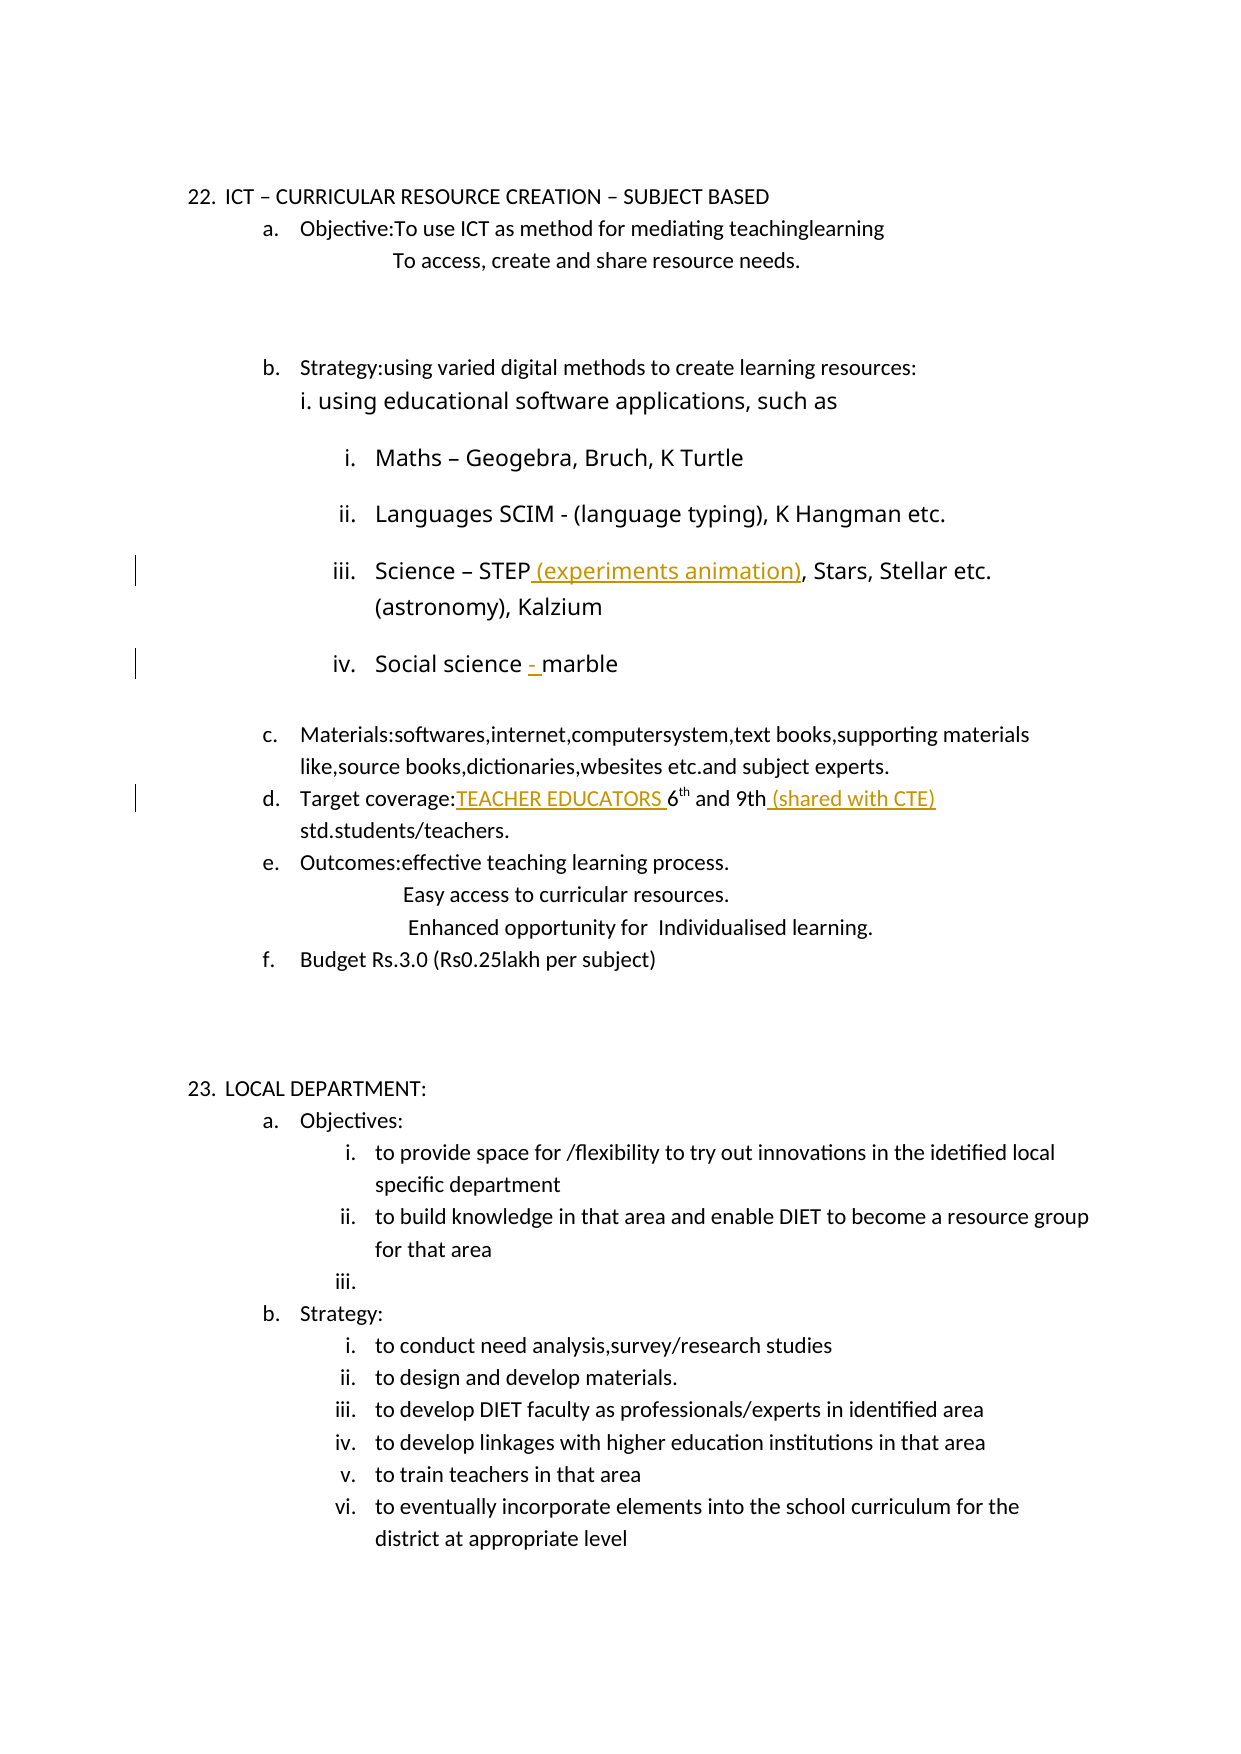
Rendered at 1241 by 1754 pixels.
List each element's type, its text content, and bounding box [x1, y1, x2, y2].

list Enhanced opportunity for Individualised learning. [262, 913, 1090, 941]
list to develop DIET faculty as professionals/experts in identified area [356, 1396, 1090, 1424]
list Objective:To use ICT as method for mediating teachinglearning [262, 214, 1090, 242]
list Budget Rs.3.0 (Rs0.25lakh per subject) [262, 945, 1090, 973]
list to build knowledge in that area and enable DIET to become a resource group for that area [356, 1202, 1090, 1263]
list Science – STEP (experiments animation), Stars, Stellar etc. (astronomy), Kalzium [356, 555, 1090, 622]
list to develop linkages with higher education institutions in that area [356, 1428, 1090, 1456]
list Maths – Geogebra, Bruch, K Turtle [356, 442, 1090, 473]
list Objectives: [262, 1106, 1090, 1134]
list to design and develop materials. [356, 1363, 1090, 1391]
list to conduct need analysis,survey/research studies [356, 1331, 1090, 1359]
list Strategy:using varied digital methods to create learning resources: [262, 353, 1090, 381]
list Materials:softwares,internet,computersystem,text books,supporting materials like,source books,dictionaries,wbesites etc.and subject experts. [262, 720, 1090, 780]
list Strategy: [262, 1299, 1090, 1327]
list Languages SCIM - (language typing), K Hangman etc. [356, 498, 1090, 529]
list To access, create and share resource needs. [262, 247, 1090, 274]
list Target coverage:TEACHER EDUCATORS 6th and 9th (shared with CTE) std.students/teachers. [262, 784, 1090, 844]
list to train teachers in that area [356, 1460, 1090, 1488]
list i. using educational software applications, such as [262, 385, 1090, 416]
list to eventually incorporate elements into the school curriculum for the district at appropriate level [356, 1492, 1090, 1552]
list LOCAL DEPARTMENT: [187, 1074, 1090, 1102]
list Easy access to curricular resources. [262, 881, 1090, 909]
list to provide space for /flexibility to try out innovations in the idetified local specific department [356, 1138, 1090, 1198]
list Outcomes:effective teaching learning process. [262, 848, 1090, 876]
list Social science - marble [356, 648, 1090, 679]
list ICT – CURRICULAR RESOURCE CREATION – SUBJECT BASED [187, 182, 1090, 210]
